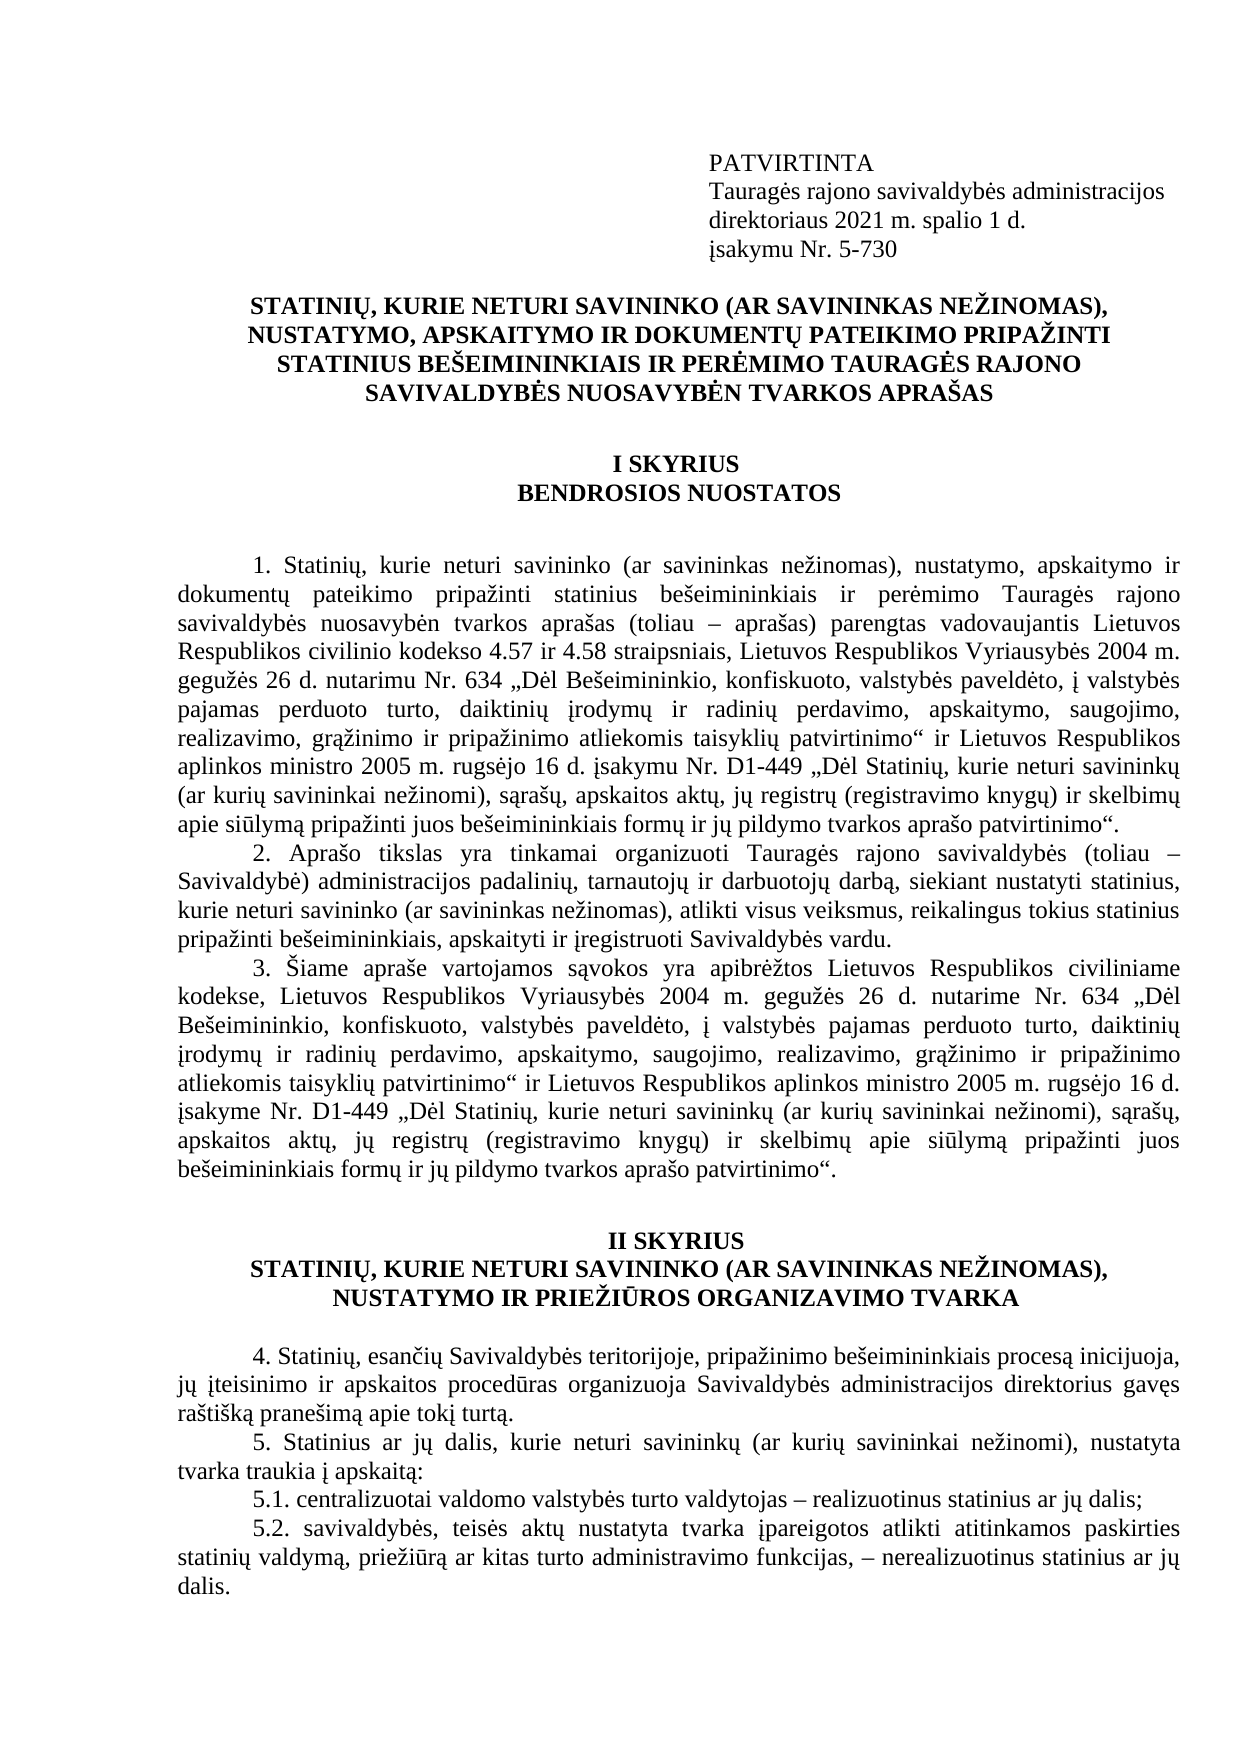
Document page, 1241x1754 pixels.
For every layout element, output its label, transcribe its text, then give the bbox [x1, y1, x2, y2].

text 5. Statinius ar jų dalis, kurie neturi savininkų (ar kurių savininkai nežinomi), nustatyta tvarka traukia į apskaitą: [177, 1427, 1181, 1484]
text 5.1. centralizuotai valdomo valstybės turto valdytojas – realizuotinus statinius ar jų dalis; [177, 1484, 1181, 1513]
text 3. Šiame apraše vartojamos sąvokos yra apibrėžtos Lietuvos Respublikos civiliniame kodekse, Lietuvos Respublikos Vyriausybės 2004 m. gegužės 26 d. nutarime Nr. 634 „Dėl Bešeimininkio, konfiskuoto, valstybės paveldėto, į valstybės pajamas perduoto turto, daiktinių įrodymų ir radinių perdavimo, apskaitymo, saugojimo, realizavimo, grąžinimo ir pripažinimo atliekomis taisyklių patvirtinimo“ ir Lietuvos Respublikos aplinkos ministro 2005 m. rugsėjo 16 d. įsakyme Nr. D1-449 „Dėl Statinių, kurie neturi savininkų (ar kurių savininkai nežinomi), sąrašų, apskaitos aktų, jų registrų (registravimo knygų) ir skelbimų apie siūlymą pripažinti juos bešeimininkiais formų ir jų pildymo tvarkos aprašo patvirtinimo“. [177, 953, 1181, 1183]
text Tauragės rajono savivaldybės administracijos [177, 176, 1181, 205]
text 4. Statinių, esančių Savivaldybės teritorijoje, pripažinimo bešeimininkiais procesą inicijuoja, jų įteisinimo ir apskaitos procedūras organizuoja Savivaldybės administracijos direktorius gavęs raštišką pranešimą apie tokį turtą. [177, 1341, 1181, 1427]
text direktoriaus 2021 m. spalio 1 d. [177, 205, 1181, 234]
text I SKYRIUS [177, 449, 1181, 478]
text 1. Statinių, kurie neturi savininko (ar savininkas nežinomas), nustatymo, apskaitymo ir dokumentų pateikimo pripažinti statinius bešeimininkiais ir perėmimo Tauragės rajono savivaldybės nuosavybėn tvarkos aprašas (toliau – aprašas) parengtas vadovaujantis Lietuvos Respublikos civilinio kodekso 4.57 ir 4.58 straipsniais, Lietuvos Respublikos Vyriausybės 2004 m. gegužės 26 d. nutarimu Nr. 634 „Dėl Bešeimininkio, konfiskuoto, valstybės paveldėto, į valstybės pajamas perduoto turto, daiktinių įrodymų ir radinių perdavimo, apskaitymo, saugojimo, realizavimo, grąžinimo ir pripažinimo atliekomis taisyklių patvirtinimo“ ir Lietuvos Respublikos aplinkos ministro 2005 m. rugsėjo 16 d. įsakymu Nr. D1-449 „Dėl Statinių, kurie neturi savininkų (ar kurių savininkai nežinomi), sąrašų, apskaitos aktų, jų registrų (registravimo knygų) ir skelbimų apie siūlymą pripažinti juos bešeimininkiais formų ir jų pildymo tvarkos aprašo patvirtinimo“. [177, 550, 1181, 838]
text 2. Aprašo tikslas yra tinkamai organizuoti Tauragės rajono savivaldybės (toliau – Savivaldybė) administracijos padalinių, tarnautojų ir darbuotojų darbą, siekiant nustatyti statinius, kurie neturi savininko (ar savininkas nežinomas), atlikti visus veiksmus, reikalingus tokius statinius pripažinti bešeimininkiais, apskaityti ir įregistruoti Savivaldybės vardu. [177, 838, 1181, 953]
text BENDROSIOS NUOSTATOS [177, 478, 1181, 507]
text 5.2. savivaldybės, teisės aktų nustatyta tvarka įpareigotos atlikti atitinkamos paskirties statinių valdymą, priežiūrą ar kitas turto administravimo funkcijas, – nerealizuotinus statinius ar jų dalis. [177, 1513, 1181, 1599]
text II SKYRIUS [177, 1226, 1181, 1254]
text STATINIŲ, KURIE NETURI SAVININKO (AR SAVININKAS NEŽINOMAS), NUSTATYMO IR PRIEŽIŪROS ORGANIZAVIMO TVARKA [177, 1254, 1181, 1312]
text PATVIRTINTA [177, 148, 1181, 176]
text STATINIŲ, KURIE NETURI SAVININKO (AR SAVININKAS NEŽINOMAS), NUSTATYMO, APSKAITYMO IR DOKUMENTŲ PATEIKIMO PRIPAŽINTI STATINIUS BEŠEIMININKIAIS IR PERĖMIMO TAURAGĖS RAJONO SAVIVALDYBĖS NUOSAVYBĖN TVARKOS APRAŠAS [177, 291, 1181, 406]
text įsakymu Nr. 5-730 [177, 234, 1181, 263]
